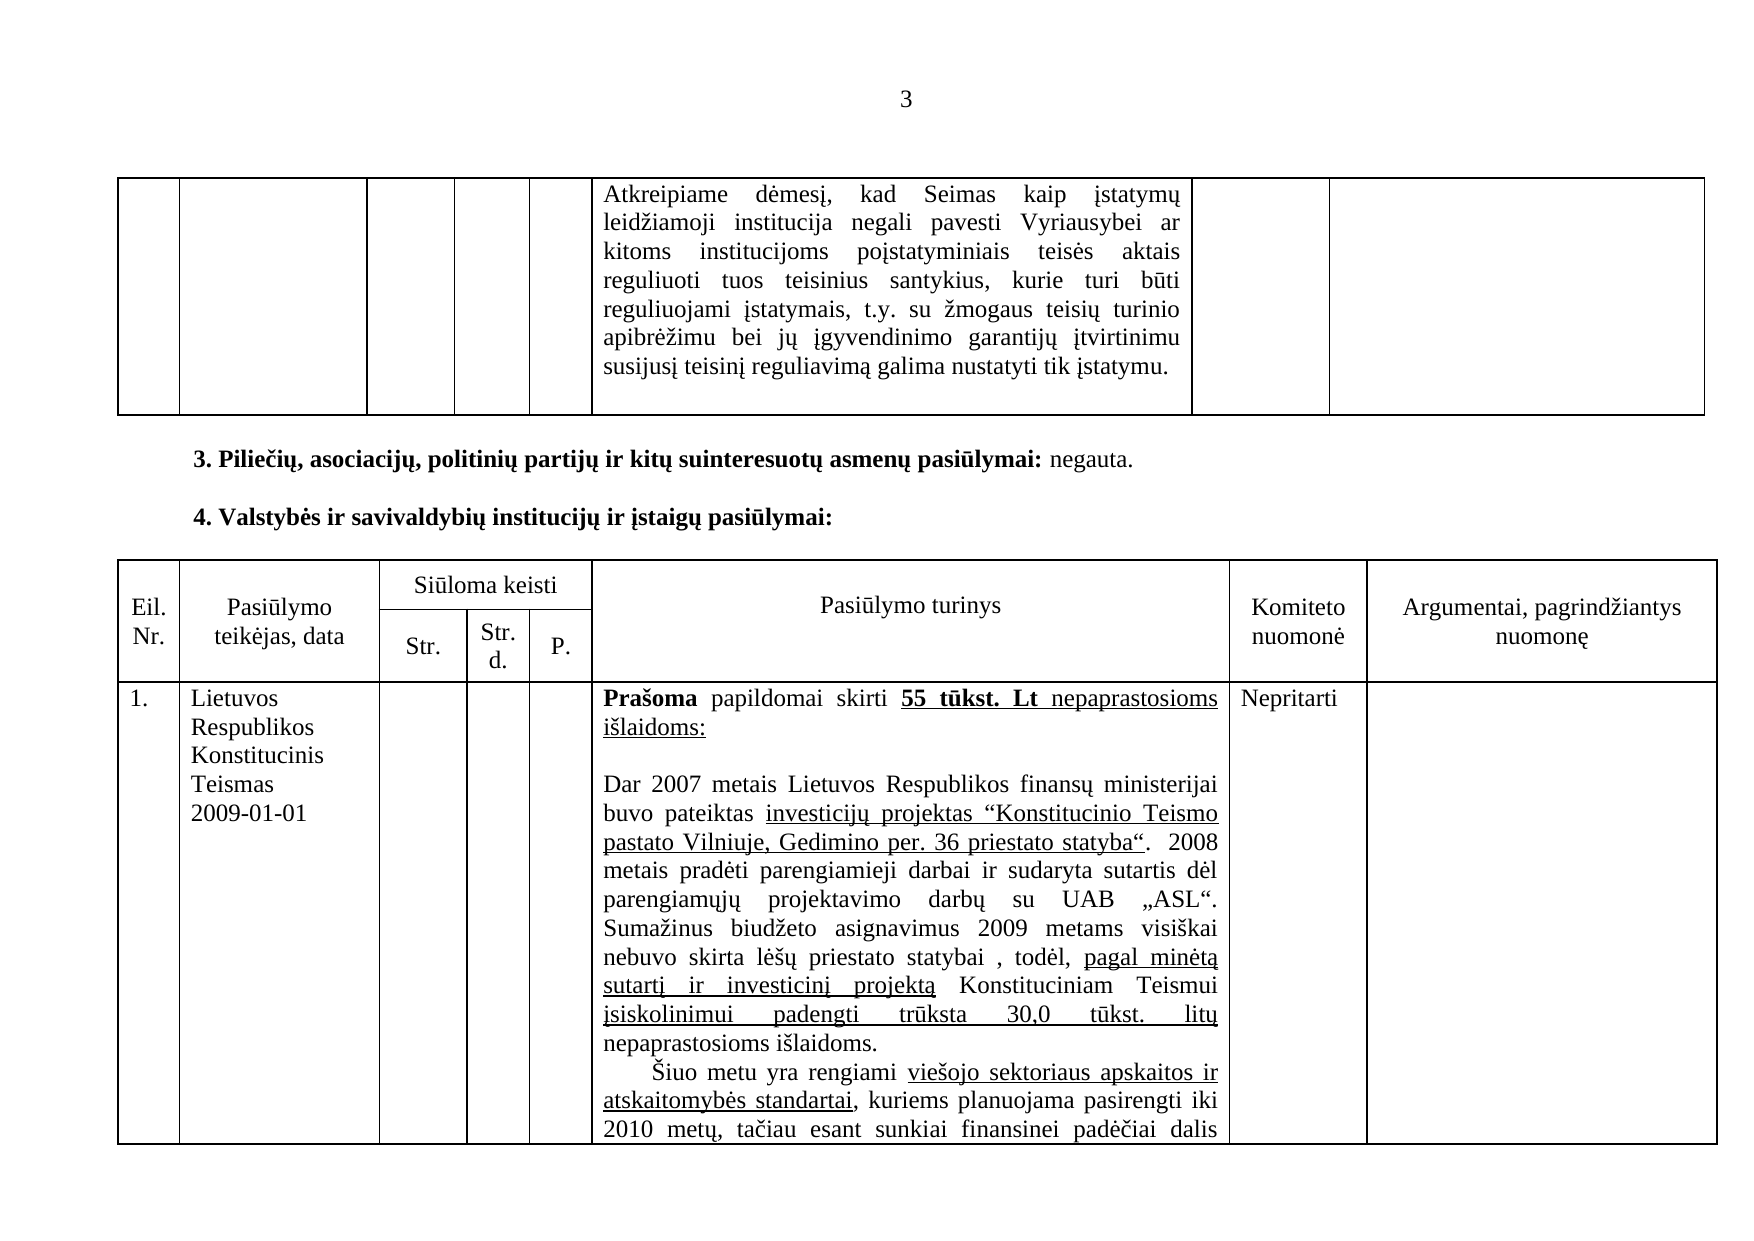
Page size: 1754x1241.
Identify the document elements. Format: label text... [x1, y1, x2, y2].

table_header Siūloma keisti [380, 561, 591, 608]
table_cell [455, 179, 529, 414]
table_cell [119, 179, 179, 414]
table_cell [1368, 683, 1716, 1143]
table_cell [1330, 179, 1704, 414]
table_cell Lietuvos Respublikos Konstitucinis Teismas 2009-01-01 [180, 683, 379, 1143]
table_cell 1. [119, 683, 179, 1143]
table_cell [530, 683, 591, 1143]
table_cell Prašoma papildomai skirti 55 tūkst. Lt nepaprastosioms išlaidoms: Dar 2007 metais Lietuvos Respublikos finansų ministerijai buvo pateiktas investicijų projektas “Konstitucinio Teismo pastato Vilniuje, Gedimino per. 36 priestato statyba“. 2008 metais pradėti parengiamieji darbai ir sudaryta sutartis dėl parengiamųjų projektavimo darbų su UAB „ASL“. Sumažinus biudžeto asignavimus 2009 metams visiškai nebuvo skirta lėšų priestato statybai , todėl, pagal minėtą sutartį ir investicinį projektą Konstituciniam Teismui įsiskolinimui padengti trūksta 30,0 tūkst. litų nepaprastosioms išlaidoms. Šiuo metu yra rengiami viešojo sektoriaus apskaitos ir atskaitomybės standartai, kuriems planuojama pasirengti iki 2010 metų, tačiau esant sunkiai finansinei padėčiai dalis [593, 683, 1229, 1143]
table_cell [530, 179, 591, 414]
table_cell [380, 683, 466, 1143]
table_cell [180, 179, 366, 414]
table_cell [468, 683, 529, 1143]
text 4. Valstybės ir savivaldybių institucijų ir įstaigų pasiūlymai: [118, 502, 1694, 531]
table_header Argumentai, pagrindžiantys nuomonę [1368, 561, 1716, 681]
table_header Pasiūlymo teikėjas, data [180, 561, 379, 681]
table_cell Nepritarti [1230, 683, 1366, 1143]
table_cell Str. d. [468, 610, 529, 681]
table_header Eil. Nr. [119, 561, 179, 681]
table_cell [368, 179, 454, 414]
table_cell [1193, 179, 1329, 414]
text 3. Piliečių, asociacijų, politinių partijų ir kitų suinteresuotų asmenų pasiūlymai: negauta. [118, 444, 1694, 473]
table_cell Str. [380, 610, 466, 681]
table_cell Atkreipiame dėmesį, kad Seimas kaip įstatymų leidžiamoji institucija negali pavesti Vyriausybei ar kitoms institucijoms poįstatyminiais teisės aktais reguliuoti tuos teisinius santykius, kurie turi būti reguliuojami įstatymais, t.y. su žmogaus teisių turinio apibrėžimu bei jų įgyvendinimo garantijų įtvirtinimu susijusį teisinį reguliavimą galima nustatyti tik įstatymu. [593, 179, 1191, 414]
table_header Pasiūlymo turinys [593, 561, 1229, 681]
table_header Komiteto nuomonė [1230, 561, 1366, 681]
table_cell P. [530, 610, 591, 681]
